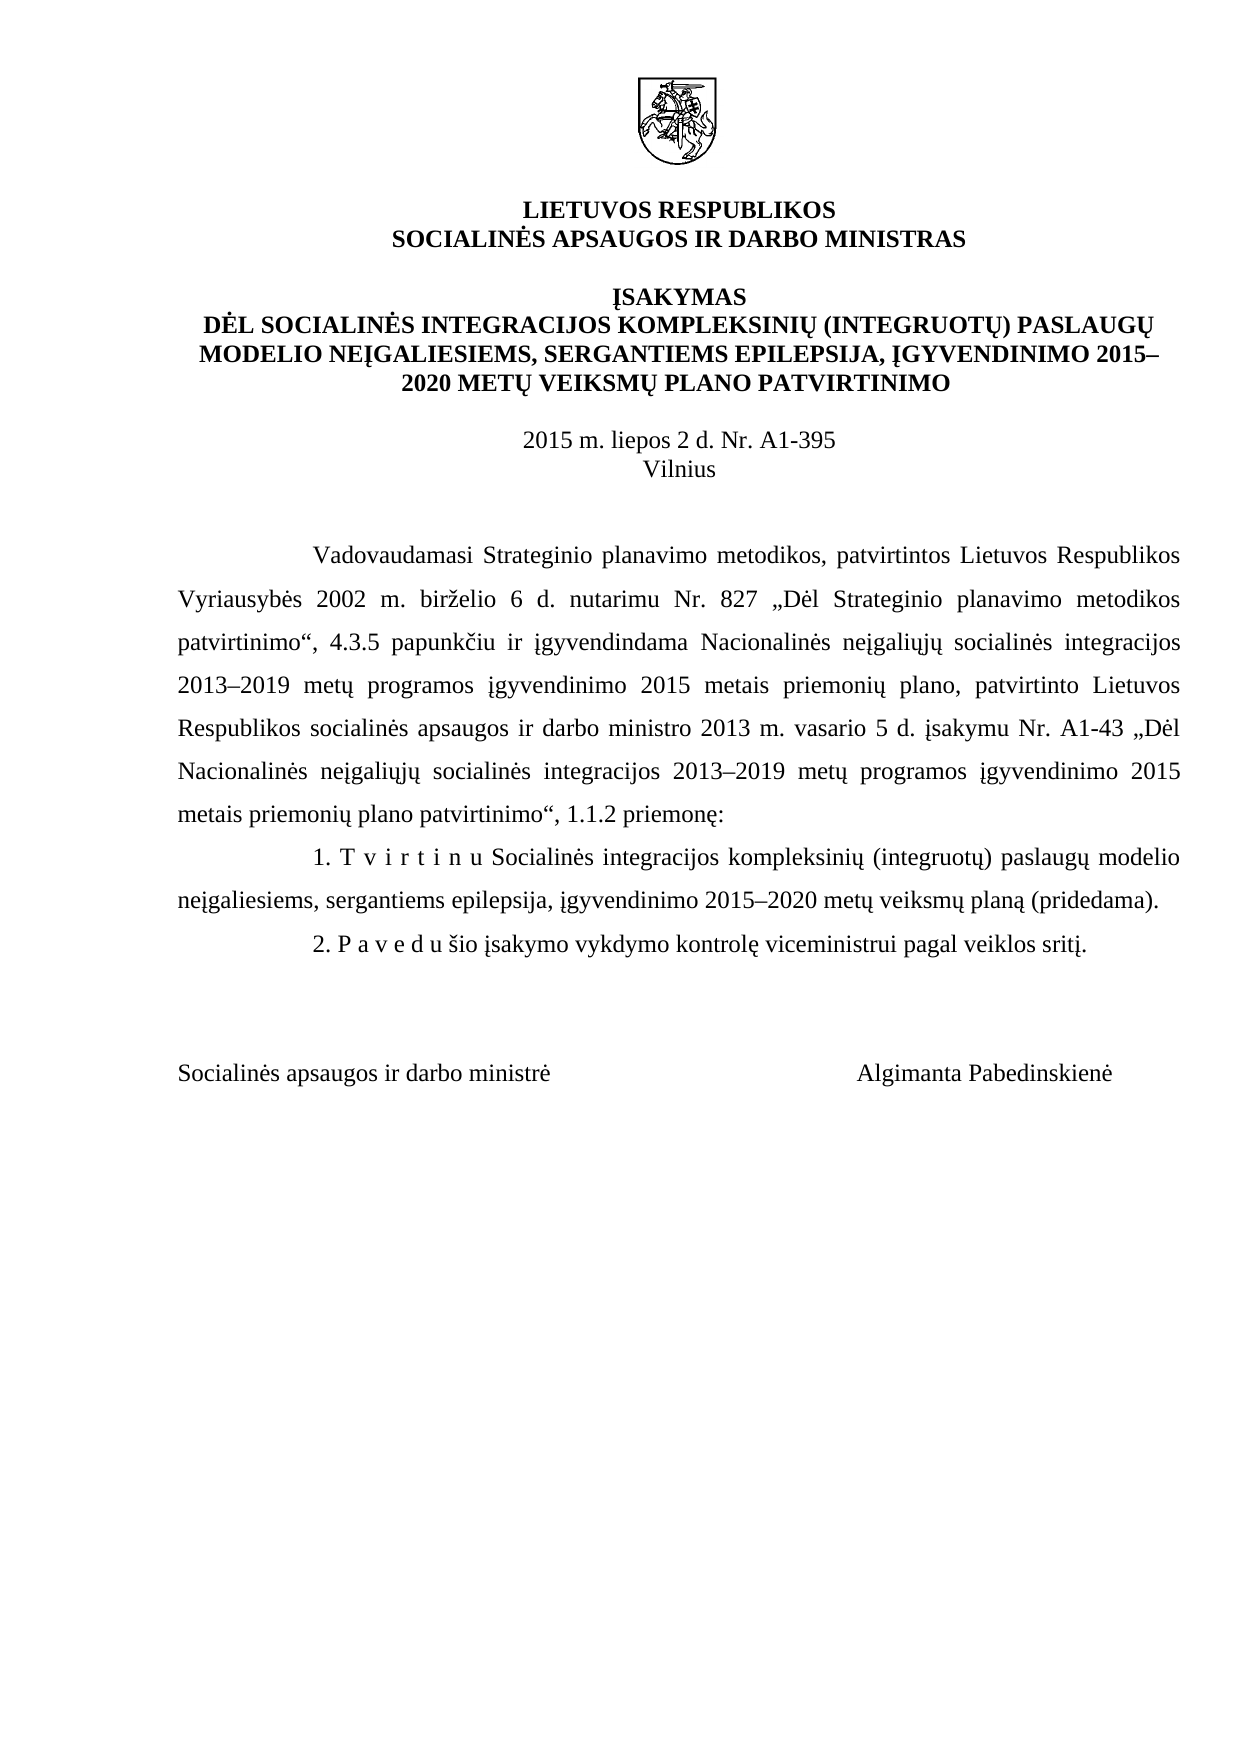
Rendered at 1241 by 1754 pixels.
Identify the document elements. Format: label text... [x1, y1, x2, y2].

text 2015 m. liepos 2 d. Nr. A1-395 [177, 426, 1181, 454]
text ĮSAKYMAS [177, 282, 1181, 311]
text LIETUVOS RESPUBLIKOS [177, 196, 1181, 224]
text 2. P a v e d u šio įsakymo vykdymo kontrolę viceministrui pagal veiklos sritį. [177, 929, 1181, 957]
text Vilnius [177, 454, 1181, 483]
text DĖL SOCIALINĖS INTEGRACIJOS KOMPLEKSINIŲ (INTEGRUOTŲ) PASLAUGŲ MODELIO NEĮGALIESIEMS, SERGANTIEMS EPILEPSIJA, ĮGYVENDINIMO 2015–2020 METŲ VEIKSMŲ PLANO PATVIRTINIMO [177, 311, 1181, 397]
text Vadovaudamasi Strateginio planavimo metodikos, patvirtintos Lietuvos Respublikos Vyriausybės 2002 m. birželio 6 d. nutarimu Nr. 827 „Dėl Strateginio planavimo metodikos patvirtinimo“, 4.3.5 papunkčiu ir įgyvendindama Nacionalinės neįgaliųjų socialinės integracijos 2013–2019 metų programos įgyvendinimo 2015 metais priemonių plano, patvirtinto Lietuvos Respublikos socialinės apsaugos ir darbo ministro 2013 m. vasario 5 d. įsakymu Nr. A1-43 „Dėl Nacionalinės neįgaliųjų socialinės integracijos 2013–2019 metų programos įgyvendinimo 2015 metais priemonių plano patvirtinimo“, 1.1.2 priemonę: [177, 541, 1181, 828]
text Socialinės apsaugos ir darbo ministrė Algimanta Pabedinskienė [177, 1058, 1181, 1087]
text 1. T v i r t i n u Socialinės integracijos kompleksinių (integruotų) paslaugų modelio neįgaliesiems, sergantiems epilepsija, įgyvendinimo 2015–2020 metų veiksmų planą (pridedama). [177, 842, 1181, 914]
text SOCIALINĖS APSAUGOS IR DARBO MINISTRAS [177, 224, 1181, 253]
